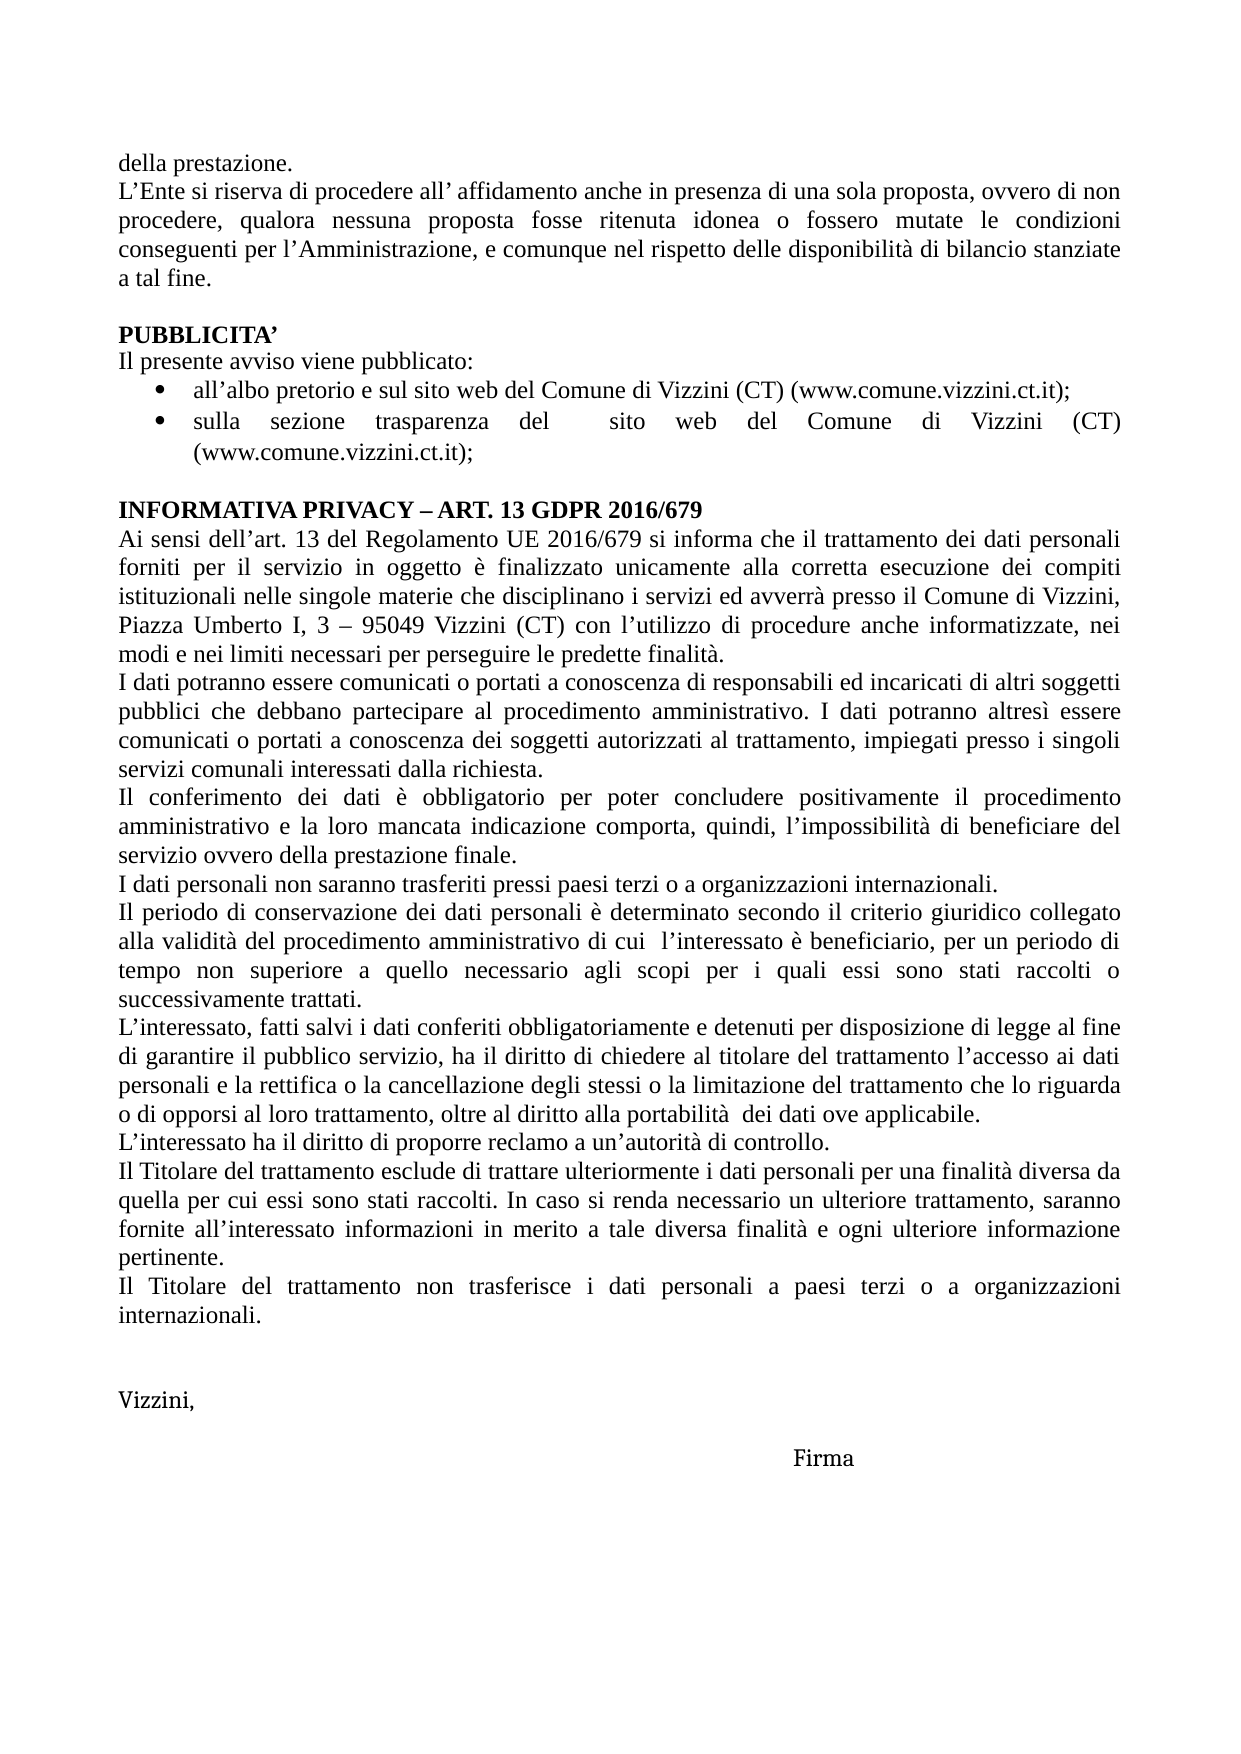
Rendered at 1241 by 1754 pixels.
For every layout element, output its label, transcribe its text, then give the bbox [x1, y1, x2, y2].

text Ai sensi dell’art. 13 del Regolamento UE 2016/679 si informa che il trattamento dei dati personali forniti per il servizio in oggetto è finalizzato unicamente alla corretta esecuzione dei compiti istituzionali nelle singole materie che disciplinano i servizi ed avverrà presso il Comune di Vizzini, Piazza Umberto I, 3 – 95049 Vizzini (CT) con l’utilizzo di procedure anche informatizzate, nei modi e nei limiti necessari per perseguire le predette finalità. [118, 524, 1122, 667]
text Il Titolare del trattamento esclude di trattare ulteriormente i dati personali per una finalità diversa da quella per cui essi sono stati raccolti. In caso si renda necessario un ulteriore trattamento, saranno fornite all’interessato informazioni in merito a tale diversa finalità e ogni ulteriore informazione pertinente. [118, 1156, 1122, 1271]
list sulla sezione trasparenza del sito web del Comune di Vizzini (CT) (www.comune.vizzini.ct.it); [156, 405, 1122, 466]
text Il periodo di conservazione dei dati personali è determinato secondo il criterio giuridico collegato alla validità del procedimento amministrativo di cui l’interessato è beneficiario, per un periodo di tempo non superiore a quello necessario agli scopi per i quali essi sono stati raccolti o successivamente trattati. [118, 897, 1122, 1012]
list all’albo pretorio e sul sito web del Comune di Vizzini (CT) (www.comune.vizzini.ct.it); [156, 374, 1122, 405]
text Firma [118, 1444, 1122, 1472]
text L’Ente si riserva di procedere all’ affidamento anche in presenza di una sola proposta, ovvero di non procedere, qualora nessuna proposta fosse ritenuta idonea o fossero mutate le condizioni conseguenti per l’Amministrazione, e comunque nel rispetto delle disponibilità di bilancio stanziate a tal fine. [118, 176, 1122, 291]
list della prestazione. [118, 148, 1122, 176]
text I dati potranno essere comunicati o portati a conoscenza di responsabili ed incaricati di altri soggetti pubblici che debbano partecipare al procedimento amministrativo. I dati potranno altresì essere comunicati o portati a conoscenza dei soggetti autorizzati al trattamento, impiegati presso i singoli servizi comunali interessati dalla richiesta. [118, 667, 1122, 782]
text L’interessato ha il diritto di proporre reclamo a un’autorità di controllo. [118, 1127, 1122, 1156]
text Il conferimento dei dati è obbligatorio per poter concludere positivamente il procedimento amministrativo e la loro mancata indicazione comporta, quindi, l’impossibilità di beneficiare del servizio ovvero della prestazione finale. [118, 782, 1122, 869]
text INFORMATIVA PRIVACY – ART. 13 GDPR 2016/679 [118, 495, 1122, 524]
text Il Titolare del trattamento non trasferisce i dati personali a paesi terzi o a organizzazioni internazionali. [118, 1271, 1122, 1329]
text L’interessato, fatti salvi i dati conferiti obbligatoriamente e detenuti per disposizione di legge al fine di garantire il pubblico servizio, ha il diritto di chiedere al titolare del trattamento l’accesso ai dati personali e la rettifica o la cancellazione degli stessi o la limitazione del trattamento che lo riguarda o di opporsi al loro trattamento, oltre al diritto alla portabilità dei dati ove applicabile. [118, 1012, 1122, 1127]
text PUBBLICITA’ [118, 320, 1122, 349]
text Il presente avviso viene pubblicato: [118, 349, 1122, 374]
text I dati personali non saranno trasferiti pressi paesi terzi o a organizzazioni internazionali. [118, 869, 1122, 897]
text Vizzini, [118, 1386, 1122, 1415]
